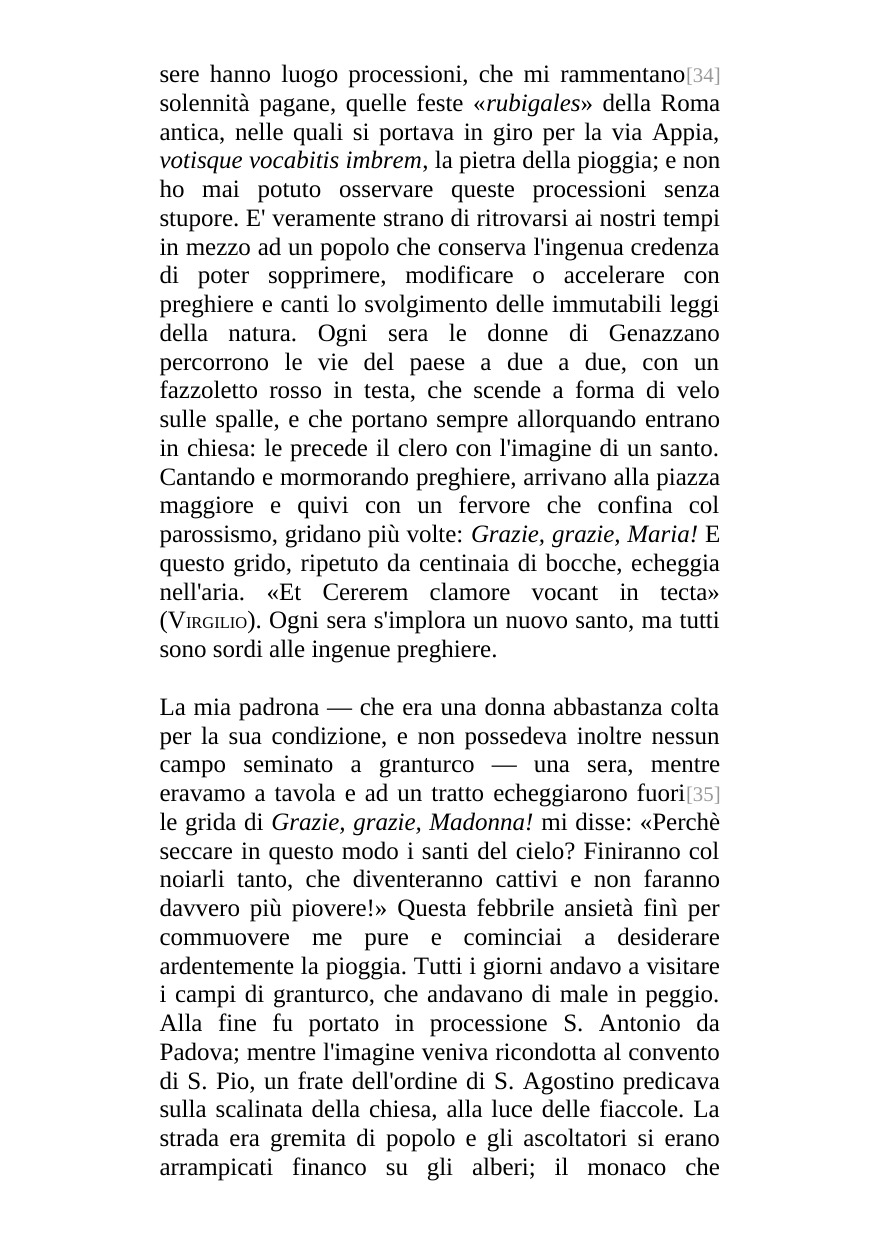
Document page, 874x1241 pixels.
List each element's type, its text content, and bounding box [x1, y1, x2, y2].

text La mia padrona — che era una donna abbastanza colta per la sua condizione, e non possedeva inoltre nessun campo seminato a granturco — una sera, mentre eravamo a tavola e ad un tratto echeggiarono fuori[35] le grida di Grazie, grazie, Madonna! mi disse: «Perchè seccare in questo modo i santi del cielo? Finiranno col noiarli tanto, che diventeranno cattivi e non faranno davvero più piovere!» Questa febbrile ansietà finì per commuovere me pure e cominciai a desiderare ardentemente la pioggia. Tutti i giorni andavo a visitare i campi di granturco, che andavano di male in peggio. Alla fine fu portato in processione S. Antonio da Padova; mentre l'imagine veniva ricondotta al convento di S. Pio, un frate dell'ordine di S. Agostino predicava sulla scalinata della chiesa, alla luce delle fiaccole. La strada era gremita di popolo e gli ascoltatori si erano arrampicati financo su gli alberi; il monaco che [159, 692, 720, 1181]
text sere hanno luogo processioni, che mi rammentano[34] solennità pagane, quelle feste «rubigales» della Roma antica, nelle quali si portava in giro per la via Appia, votisque vocabitis imbrem, la pietra della pioggia; e non ho mai potuto osservare queste processioni senza stupore. E' veramente strano di ritrovarsi ai nostri tempi in mezzo ad un popolo che conserva l'ingenua credenza di poter sopprimere, modificare o accelerare con preghiere e canti lo svolgimento delle immutabili leggi della natura. Ogni sera le donne di Genazzano percorrono le vie del paese a due a due, con un fazzoletto rosso in testa, che scende a forma di velo sulle spalle, e che portano sempre allorquando entrano in chiesa: le precede il clero con l'imagine di un santo. Cantando e mormorando preghiere, arrivano alla piazza maggiore e quivi con un fervore che confina col parossismo, gridano più volte: Grazie, grazie, Maria! E questo grido, ripetuto da centinaia di bocche, echeggia nell'aria. «Et Cererem clamore vocant in tecta» (Virgilio). Ogni sera s'implora un nuovo santo, ma tutti sono sordi alle ingenue preghiere. [159, 59, 720, 663]
